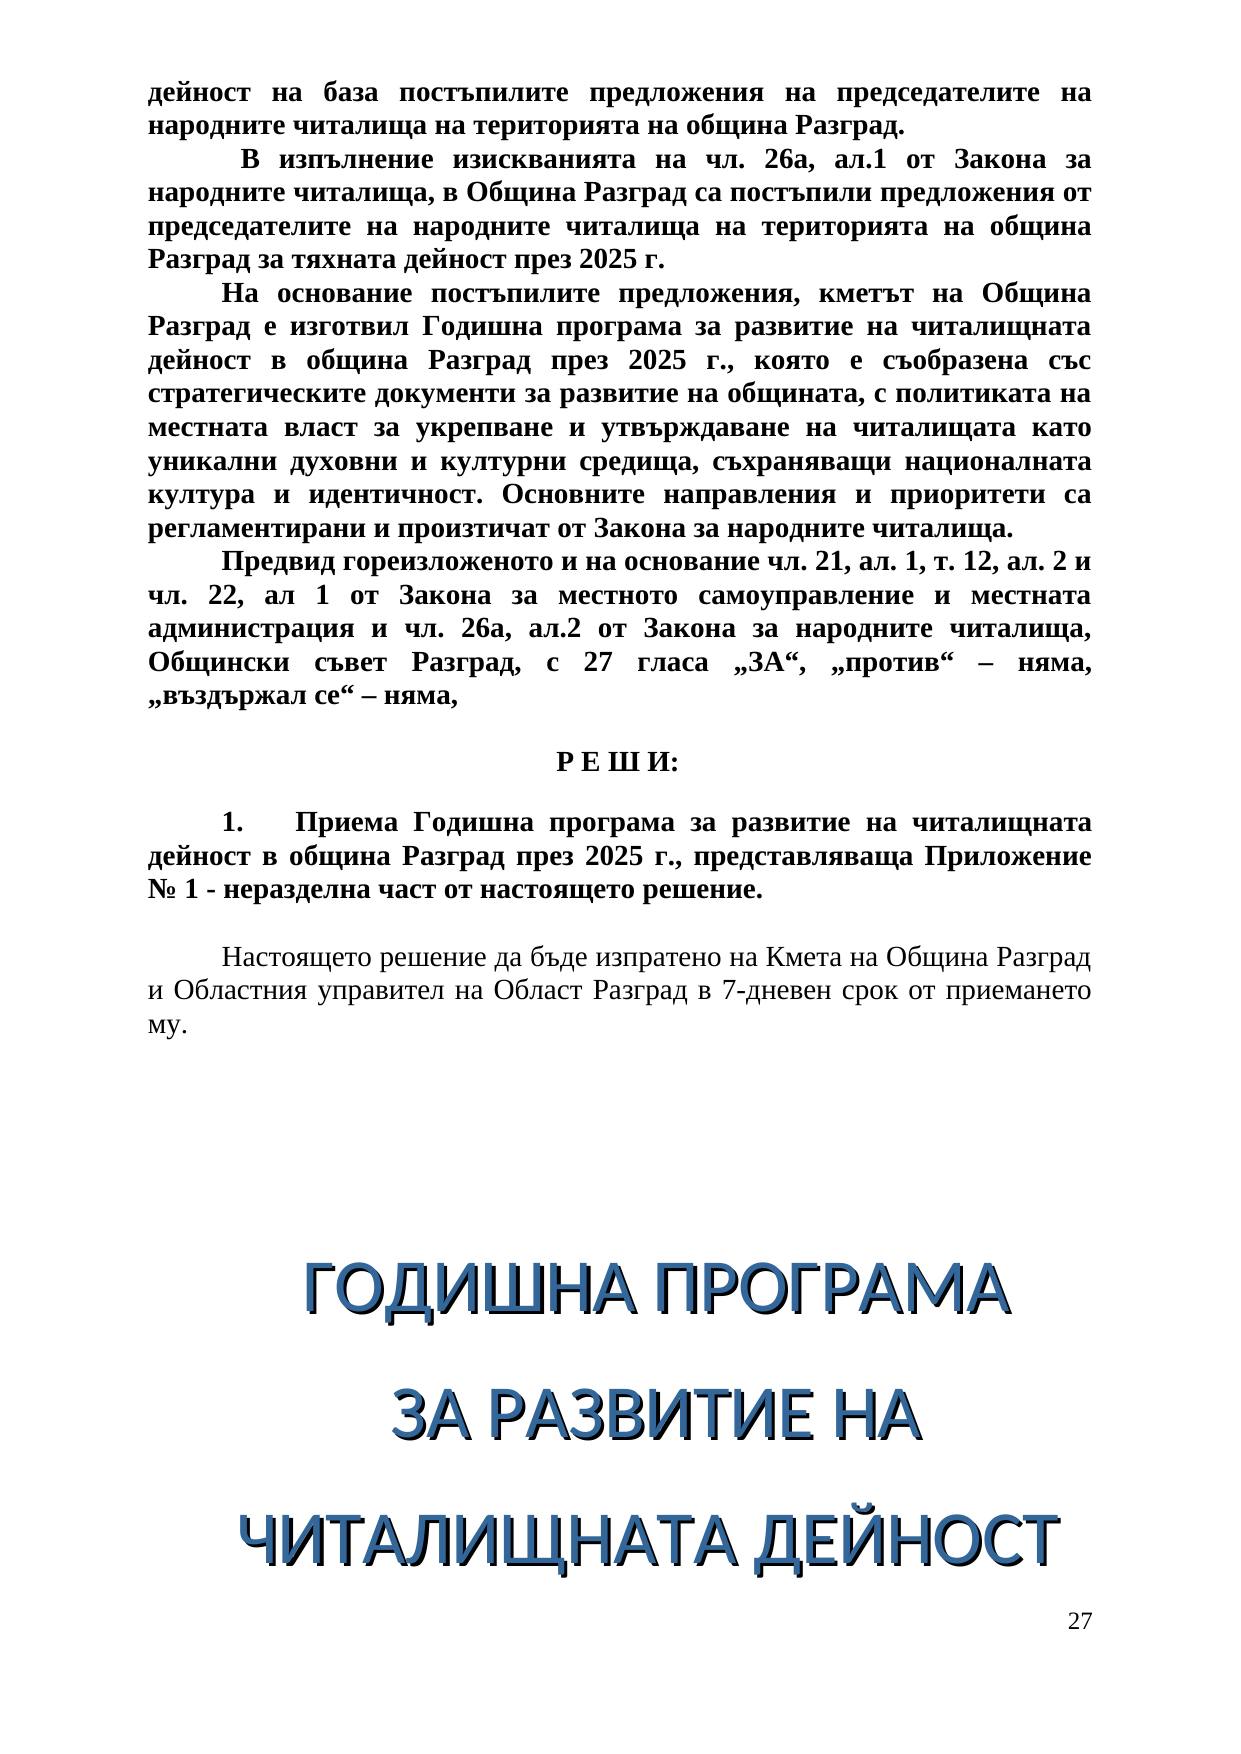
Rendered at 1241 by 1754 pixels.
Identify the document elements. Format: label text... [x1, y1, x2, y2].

text ЗА РАЗВИТИЕ НА [198, 1364, 1114, 1456]
text Р Е Ш И: [148, 744, 1093, 778]
text ЧИТАЛИЩНАТА ДЕЙНОСТ [198, 1491, 1114, 1582]
text дейност на база постъпилите предложения на председателите на народните читалища на територията на община Разград. [148, 74, 1093, 141]
text На основание постъпилите предложения, кметът на Община Разград е изготвил Годишна програма за развитие на читалищната дейност в община Разград през 2025 г., която е съобразена със стратегическите документи за развитие на общината, с политиката на местната власт за укрепване и утвърждаване на читалищата като уникални духовни и културни средища, съхраняващи националната култура и идентичност. Основните направления и приоритети са регламентирани и произтичат от Закона за народните читалища. [148, 275, 1093, 543]
text ГОДИШНА ПРОГРАМА [198, 1238, 1114, 1330]
text Настоящето решение да бъде изпратено на Кмета на Община Разград и Областния управител на Област Разград в 7-дневен срок от приемането му. [148, 939, 1093, 1039]
text Предвид гореизложеното и на основание чл. 21, ал. 1, т. 12, ал. 2 и чл. 22, ал 1 от Закона за местното самоуправление и местната администрация и чл. 26а, ал.2 от Закона за народните читалища, Общински съвет Разград, с 27 гласа „ЗА“, „против“ – няма, „въздържал се“ – няма, [148, 543, 1093, 711]
list Приема Годишна програма за развитие на читалищната дейност в община Разград през 2025 г., представляваща Приложение № 1 - неразделна част от настоящето решение. [148, 804, 1093, 905]
text В изпълнение изискванията на чл. 26а, ал.1 от Закона за народните читалища, в Община Разград са постъпили предложения от председателите на народните читалища на територията на община Разград за тяхната дейност през 2025 г. [148, 141, 1093, 275]
